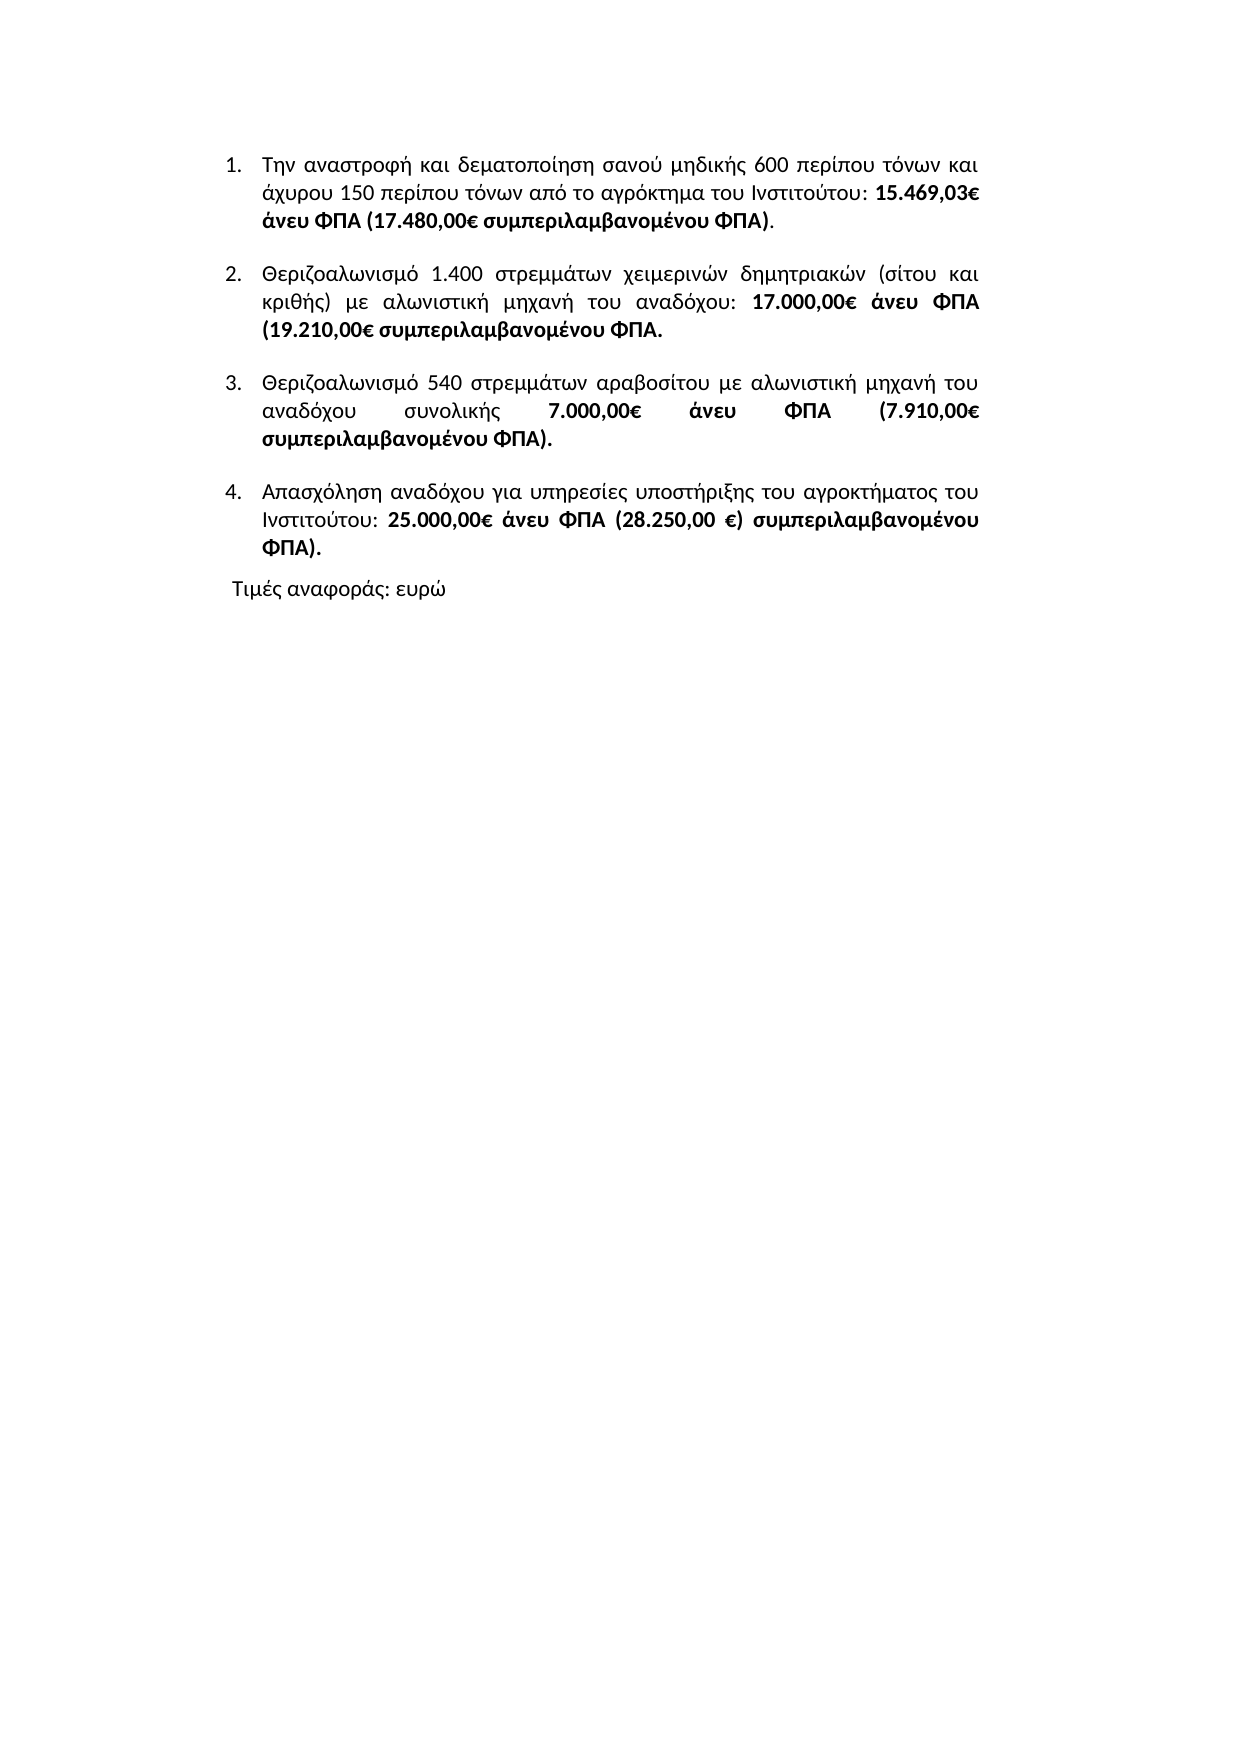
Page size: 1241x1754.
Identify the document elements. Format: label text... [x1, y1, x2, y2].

text Τιμές αναφοράς: ευρώ [232, 574, 980, 602]
list Απασχόληση αναδόχου για υπηρεσίες υποστήριξης του αγροκτήματος του Ινστιτούτου: 25.000,00€ άνευ ΦΠΑ (28.250,00 €) συμπεριλαμβανομένου ΦΠΑ). [225, 477, 979, 561]
list Θεριζοαλωνισμό 1.400 στρεμμάτων χειμερινών δημητριακών (σίτου και κριθής) με αλωνιστική μηχανή του αναδόχου: 17.000,00€ άνευ ΦΠΑ (19.210,00€ συμπεριλαμβανομένου ΦΠΑ. [225, 259, 979, 343]
list Θεριζοαλωνισμό 540 στρεμμάτων αραβοσίτου με αλωνιστική μηχανή του αναδόχου συνολικής 7.000,00€ άνευ ΦΠΑ (7.910,00€ συμπεριλαμβανομένου ΦΠΑ). [225, 368, 979, 452]
list Την αναστροφή και δεματοποίηση σανού μηδικής 600 περίπου τόνων και άχυρου 150 περίπου τόνων από το αγρόκτημα του Ινστιτούτου: 15.469,03€ άνευ ΦΠΑ (17.480,00€ συμπεριλαμβανομένου ΦΠΑ). [225, 150, 979, 234]
